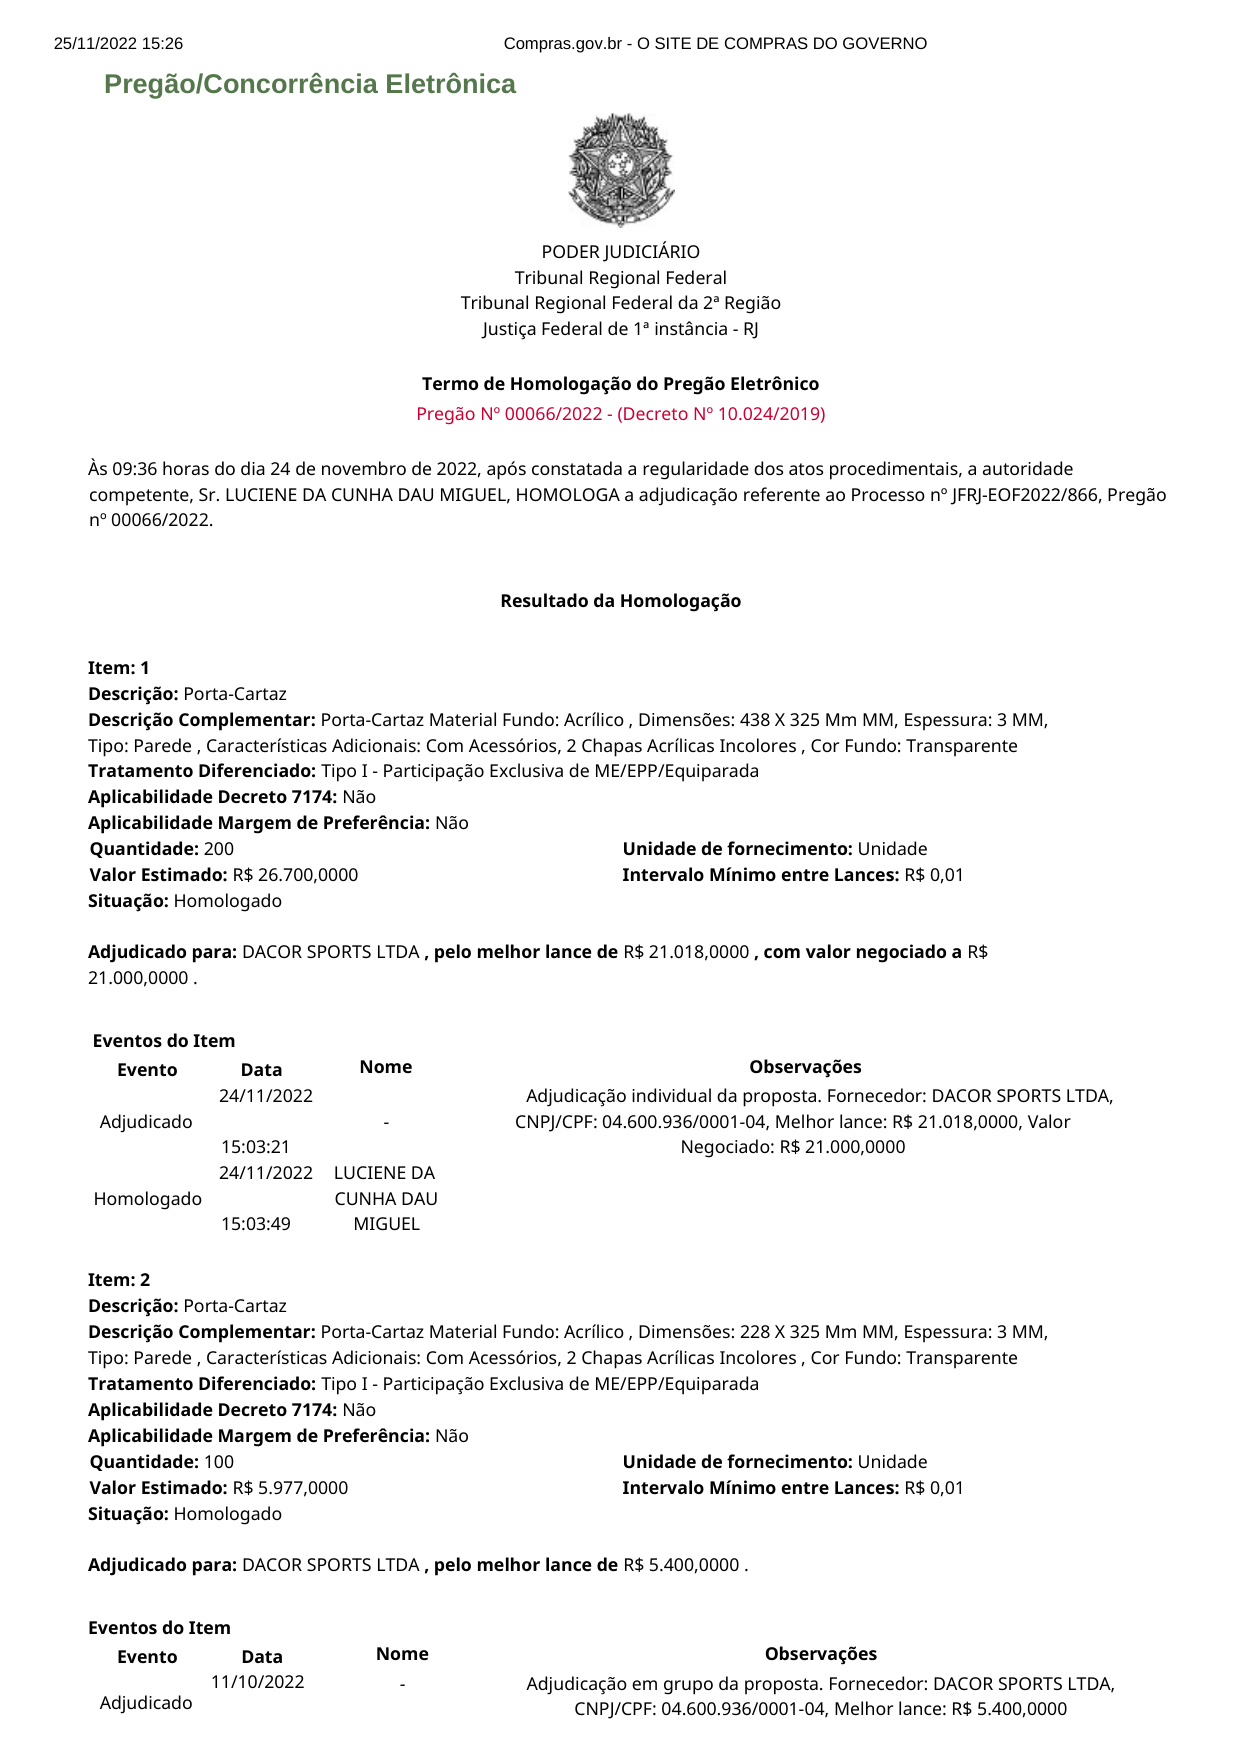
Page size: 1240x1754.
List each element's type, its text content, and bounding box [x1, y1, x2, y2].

text Tratamento Diferenciado: Tipo I - Participação Exclusiva de ME/EPP/Equiparada [88, 759, 1169, 783]
table_header Unidade de fornecimento: Unidade [623, 837, 999, 862]
text Tratamento Diferenciado: Tipo I - Participação Exclusiva de ME/EPP/Equiparada [88, 1372, 1169, 1396]
table_cell 24/11/2022 Adjudicado 15:03:21 [88, 1084, 334, 1161]
table_cell 24/11/2022 Homologado 15:03:49 [88, 1161, 334, 1237]
table_cell Nome [334, 1054, 472, 1084]
table_cell Valor Estimado: R$ 5.977,0000 [89, 1475, 622, 1501]
table_header Evento Data [93, 1641, 350, 1671]
text Adjudicado para: DACOR SPORTS LTDA , pelo melhor lance de R$ 5.400,0000 . [88, 1552, 1184, 1577]
table_header Nome [350, 1641, 512, 1671]
text Tribunal Regional Federal [57, 265, 1184, 289]
table_cell LUCIENE DA CUNHA DAU MIGUEL [334, 1161, 472, 1237]
text Aplicabilidade Margem de Preferência: Não [88, 1423, 1184, 1448]
text Aplicabilidade Decreto 7174: Não [88, 1398, 1184, 1422]
text Situação: Homologado [88, 888, 1169, 912]
text Justiça Federal de 1ª instância - RJ [57, 316, 1184, 341]
text Tipo: Parede , Características Adicionais: Com Acessórios, 2 Chapas Acrílicas Incolores , Cor Fundo: Transparente [88, 1346, 1169, 1370]
table_header Quantidade: 200 [89, 837, 622, 862]
text Tipo: Parede , Características Adicionais: Com Acessórios, 2 Chapas Acrílicas Incolores , Cor Fundo: Transparente [88, 733, 1169, 757]
table_cell - [334, 1084, 472, 1161]
table_header Unidade de fornecimento: Unidade [623, 1450, 999, 1475]
table_cell Valor Estimado: R$ 26.700,0000 [89, 863, 622, 888]
table_header 21.000,0000 . Eventos do Item [88, 966, 334, 1054]
text Eventos do Item [88, 1615, 1184, 1639]
text Às 09:36 horas do dia 24 de novembro de 2022, após constatada a regularidade dos atos procedimentais, a autoridade competente, Sr. LUCIENE DA CUNHA DAU MIGUEL, HOMOLOGA a adjudicação referente ao Processo nº JFRJ-EOF2022/866, Pregão nº 00066/2022. [88, 456, 1169, 532]
text Item: 1 [88, 655, 1184, 679]
text Aplicabilidade Margem de Preferência: Não [88, 811, 1184, 835]
table_cell Observações [472, 1054, 1114, 1084]
text Resultado da Homologação [57, 588, 1184, 613]
text Termo de Homologação do Pregão Eletrônico [57, 371, 1184, 396]
table_header Quantidade: 100 [89, 1450, 622, 1475]
table_cell 11/10/2022 Adjudicado [93, 1671, 350, 1722]
table_cell Intervalo Mínimo entre Lances: R$ 0,01 [623, 1475, 999, 1501]
table_header [472, 966, 1114, 1054]
table_cell [472, 1161, 1114, 1237]
table_header Observações [512, 1641, 1130, 1671]
text Descrição Complementar: Porta-Cartaz Material Fundo: Acrílico , Dimensões: 438 X 325 Mm MM, Espessura: 3 MM, [88, 707, 1169, 731]
table_cell - [350, 1671, 512, 1722]
text 25/11/2022 15:26 Compras.gov.br - O SITE DE COMPRAS DO GOVERNO [53, 34, 1184, 53]
text Descrição Complementar: Porta-Cartaz Material Fundo: Acrílico , Dimensões: 228 X 325 Mm MM, Espessura: 3 MM, [88, 1320, 1169, 1344]
text Adjudicado para: DACOR SPORTS LTDA , pelo melhor lance de R$ 21.018,0000 , com valor negociado a R$ [88, 940, 1184, 964]
table_cell Intervalo Mínimo entre Lances: R$ 0,01 [623, 863, 999, 888]
text Pregão Nº 00066/2022 - (Decreto Nº 10.024/2019) [57, 401, 1184, 426]
text Descrição: Porta-Cartaz [88, 681, 1169, 705]
table_cell Evento Data [88, 1054, 334, 1084]
text Descrição: Porta-Cartaz [88, 1294, 1169, 1318]
text Aplicabilidade Decreto 7174: Não [88, 785, 1184, 809]
text Tribunal Regional Federal da 2ª Região [57, 291, 1184, 315]
table_cell Adjudicação individual da proposta. Fornecedor: DACOR SPORTS LTDA, CNPJ/CPF: 04.600.936/0001-04, Melhor lance: R$ 21.018,0000, Valor Negociado: R$ 21.000,0000 [472, 1084, 1114, 1161]
text PODER JUDICIÁRIO [57, 240, 1184, 264]
text Item: 2 [88, 1268, 1184, 1292]
table_header [334, 966, 472, 1054]
table_cell Adjudicação em grupo da proposta. Fornecedor: DACOR SPORTS LTDA, CNPJ/CPF: 04.600.936/0001-04, Melhor lance: R$ 5.400,0000 [512, 1671, 1130, 1722]
text Situação: Homologado [88, 1501, 1169, 1525]
